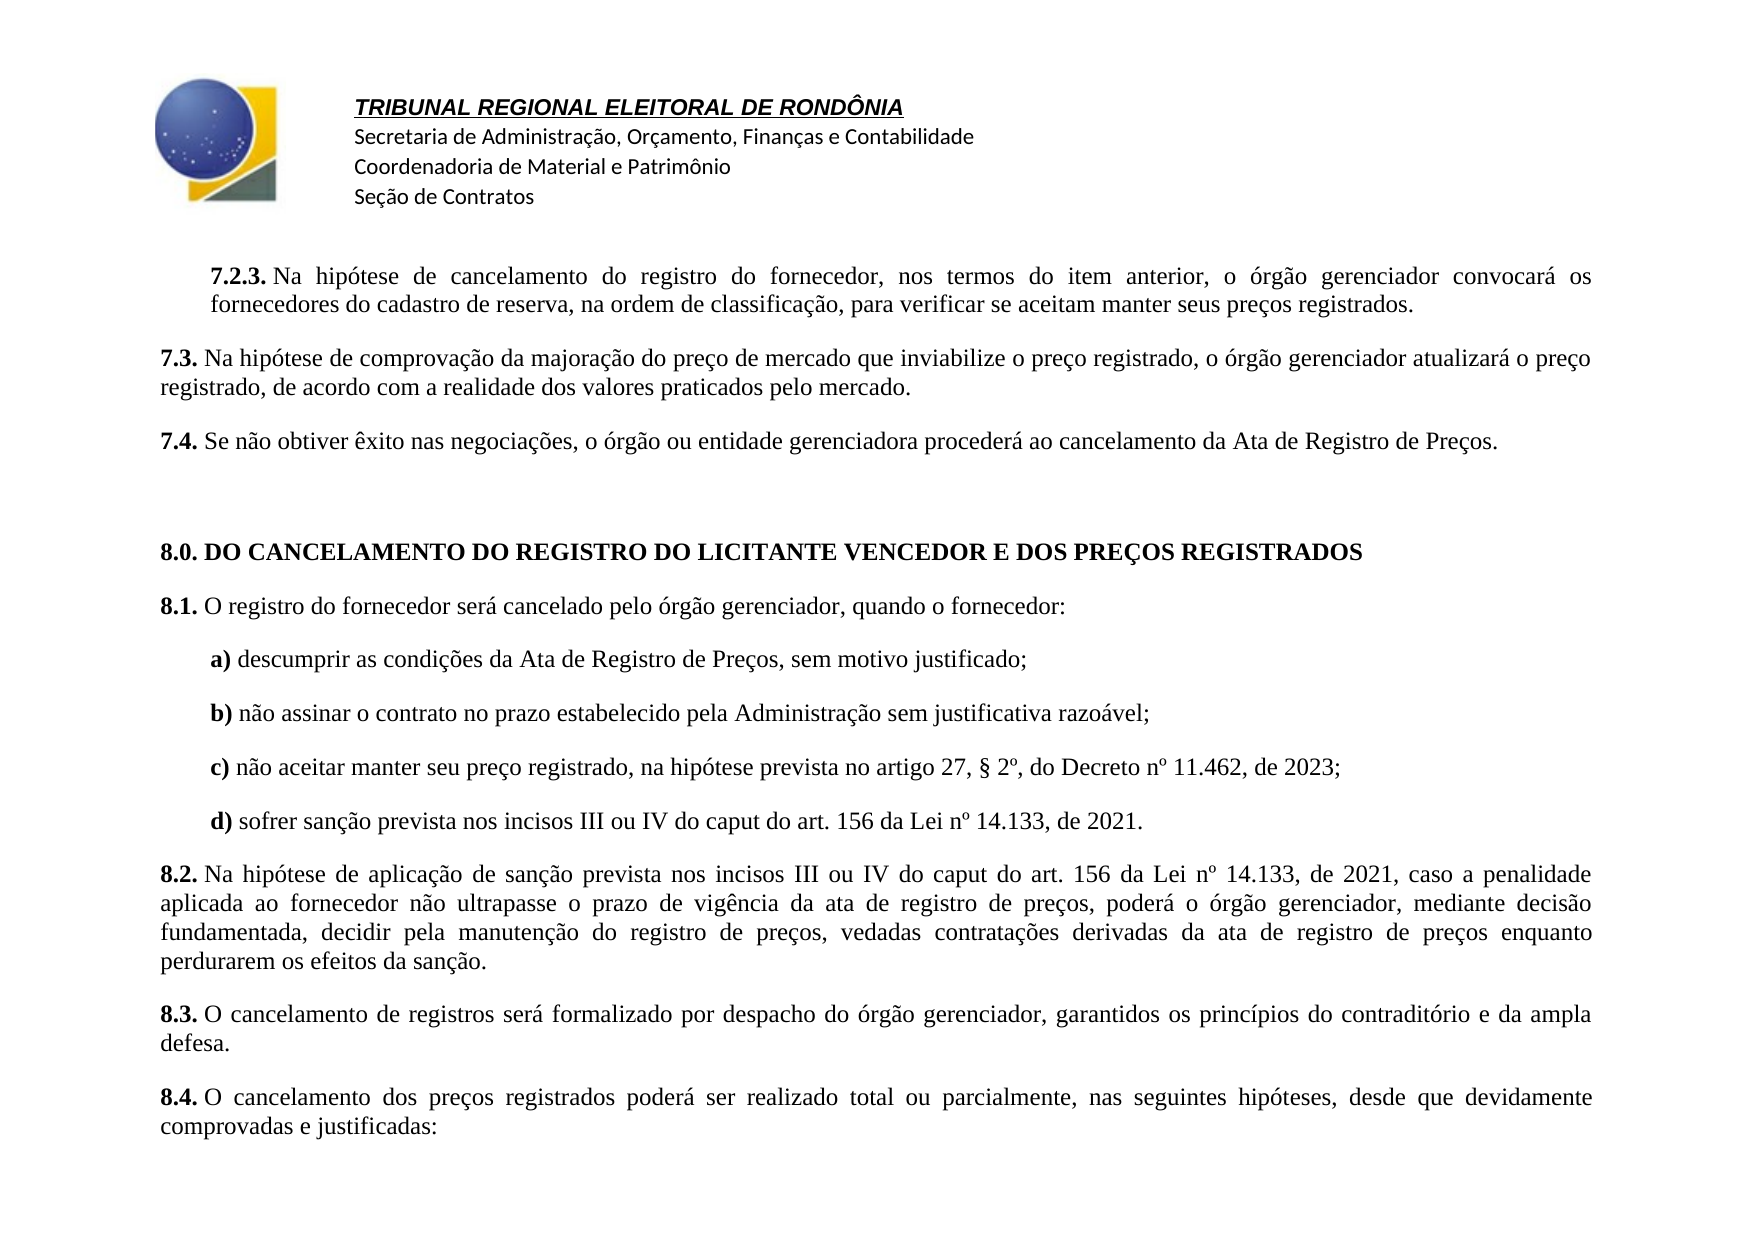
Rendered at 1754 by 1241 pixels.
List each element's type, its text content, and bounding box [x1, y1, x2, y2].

text 7.3. Na hipótese de comprovação da majoração do preço de mercado que inviabilize o preço registrado, o órgão gerenciador atualizará o preço registrado, de acordo com a realidade dos valores praticados pelo mercado. [160, 343, 1594, 401]
text a) descumprir as condições da Ata de Registro de Preços, sem motivo justificado; [210, 644, 1594, 673]
text 7.2.3. Na hipótese de cancelamento do registro do fornecedor, nos termos do item anterior, o órgão gerenciador convocará os fornecedores do cadastro de reserva, na ordem de classificação, para verificar se aceitam manter seus preços registrados. [210, 261, 1594, 318]
text 8.2. Na hipótese de aplicação de sanção prevista nos incisos III ou IV do caput do art. 156 da Lei nº 14.133, de 2021, caso a penalidade aplicada ao fornecedor não ultrapasse o prazo de vigência da ata de registro de preços, poderá o órgão gerenciador, mediante decisão fundamentada, decidir pela manutenção do registro de preços, vedadas contratações derivadas da ata de registro de preços enquanto perdurarem os efeitos da sanção. [160, 859, 1594, 974]
text d) sofrer sanção prevista nos incisos III ou IV do caput do art. 156 da Lei nº 14.133, de 2021. [210, 806, 1594, 834]
text 8.0. DO CANCELAMENTO DO REGISTRO DO LICITANTE VENCEDOR E DOS PREÇOS REGISTRADOS [160, 537, 1594, 566]
text 7.4. Se não obtiver êxito nas negociações, o órgão ou entidade gerenciadora procederá ao cancelamento da Ata de Registro de Preços. [160, 426, 1594, 454]
text b) não assinar o contrato no prazo estabelecido pela Administração sem justificativa razoável; [210, 698, 1594, 727]
text 8.3. O cancelamento de registros será formalizado por despacho do órgão gerenciador, garantidos os princípios do contraditório e da ampla defesa. [160, 999, 1594, 1057]
text 8.1. O registro do fornecedor será cancelado pelo órgão gerenciador, quando o fornecedor: [160, 591, 1594, 619]
text 8.4. O cancelamento dos preços registrados poderá ser realizado total ou parcialmente, nas seguintes hipóteses, desde que devidamente comprovadas e justificadas: [160, 1082, 1594, 1139]
text c) não aceitar manter seu preço registrado, na hipótese prevista no artigo 27, § 2º, do Decreto nº 11.462, de 2023; [210, 752, 1594, 781]
